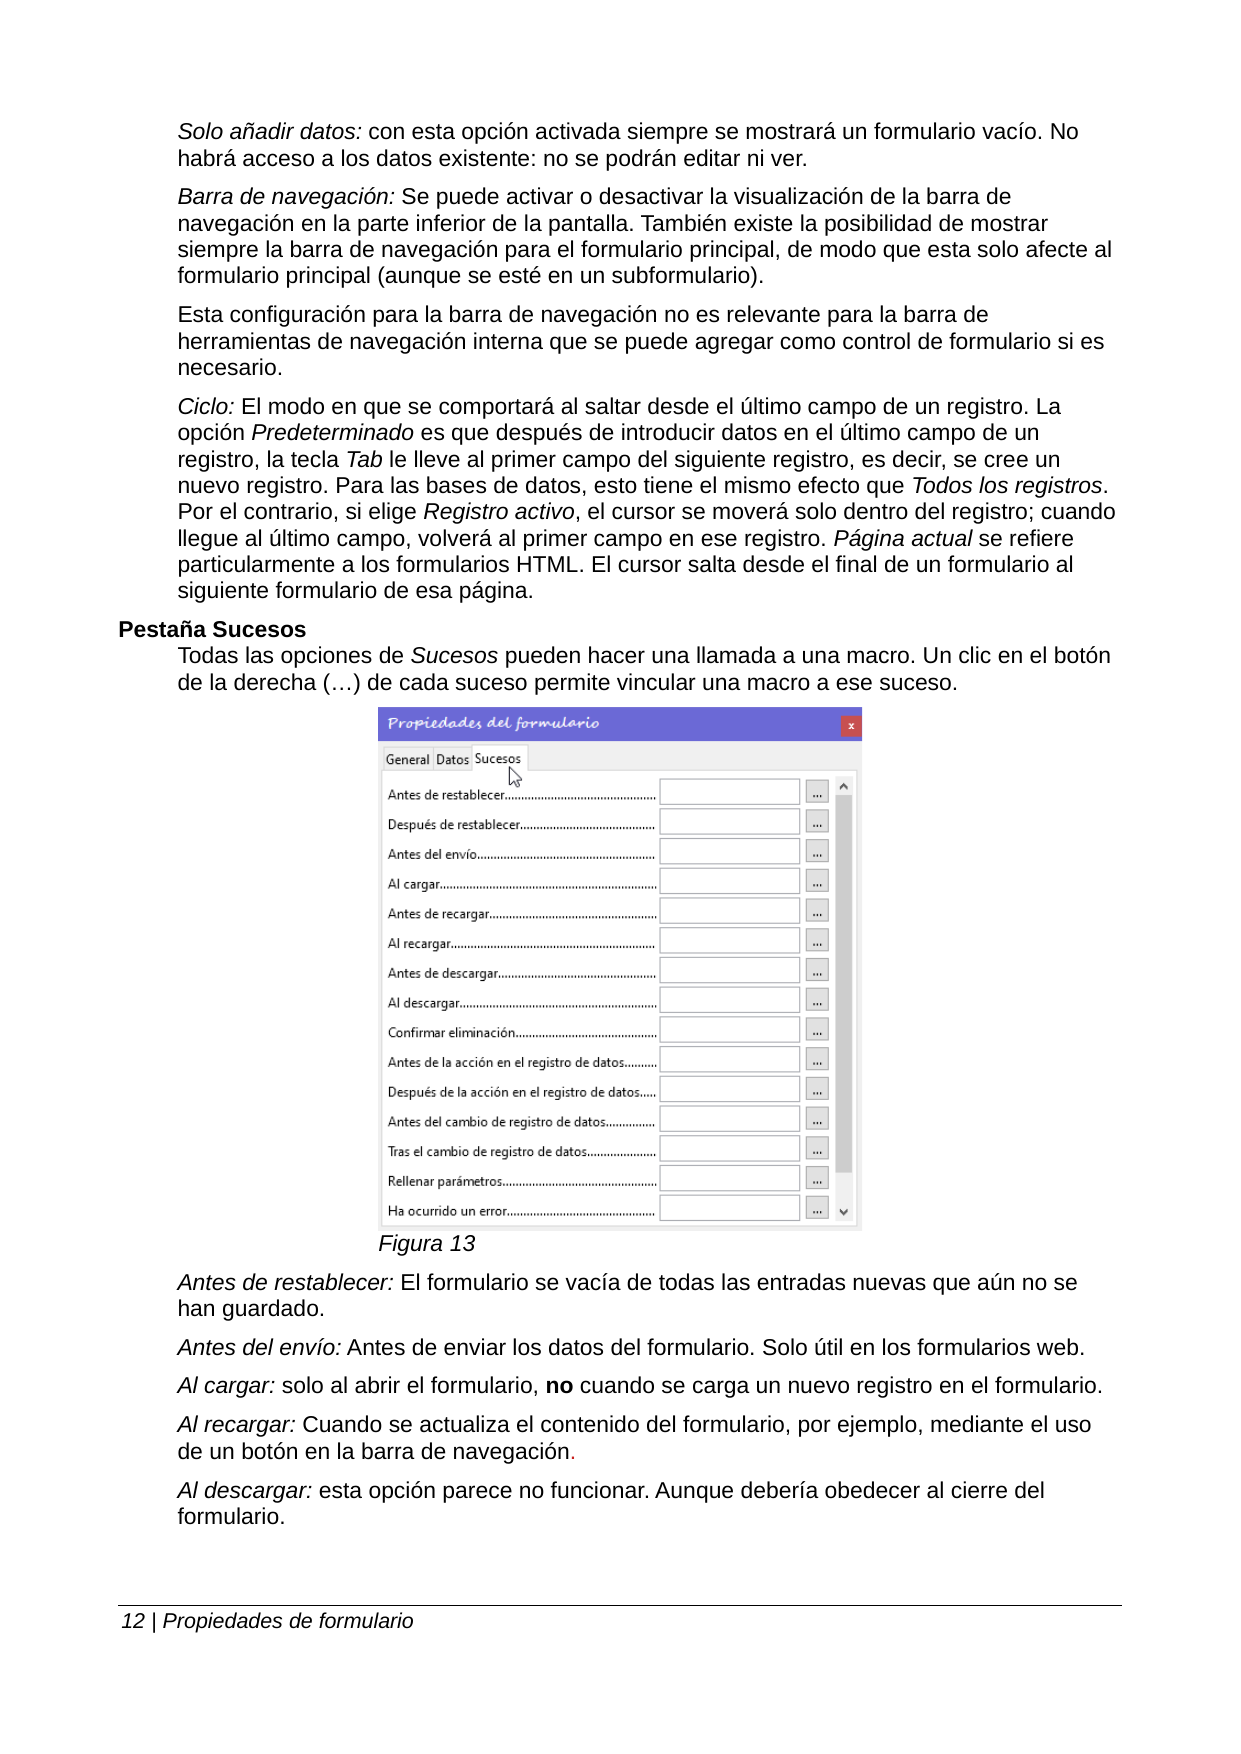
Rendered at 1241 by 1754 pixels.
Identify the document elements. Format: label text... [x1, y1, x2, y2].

text Al cargar: solo al abrir el formulario, no cuando se carga un nuevo registro en el formulario. [177, 1372, 1122, 1399]
text Barra de navegación: Se puede activar o desactivar la visualización de la barra de navegación en la parte inferior de la pantalla. También existe la posibilidad de mostrar siempre la barra de navegación para el formulario principal, de modo que esta solo afecte al formulario principal (aunque se esté en un subformulario). [177, 183, 1122, 289]
picture [378, 707, 863, 1231]
text Antes de restablecer: El formulario se vacía de todas las entradas nuevas que aún no se han guardado. [177, 1268, 1122, 1321]
text Esta configuración para la barra de navegación no es relevante para la barra de herramientas de navegación interna que se puede agregar como control de formulario si es necesario. [177, 301, 1122, 380]
text Todas las opciones de Sucesos pueden hacer una llamada a una macro. Un clic en el botón de la derecha (…) de cada suceso permite vincular una macro a ese suceso. [177, 642, 1122, 695]
text Antes del envío: Antes de enviar los datos del formulario. Solo útil en los formularios web. [177, 1334, 1122, 1360]
text Ciclo: El modo en que se comportará al saltar desde el último campo de un registro. La opción Predeterminado es que después de introducir datos en el último campo de un registro, la tecla Tab le lleve al primer campo del siguiente registro, es decir, se cree un nuevo registro. Para las bases de datos, esto tiene el mismo efecto que Todos los registros. Por el contrario, si elige Registro activo, el cursor se moverá solo dentro del registro; cuando llegue al último campo, volverá al primer campo en ese registro. Página actual se refiere particularmente a los formularios HTML. El cursor salta desde el final de un formulario al siguiente formulario de esa página. [177, 393, 1122, 604]
text Figura 13 [378, 1231, 862, 1256]
text Pestaña Sucesos [118, 616, 1122, 642]
text Solo añadir datos: con esta opción activada siempre se mostrará un formulario vacío. No habrá acceso a los datos existente: no se podrán editar ni ver. [177, 118, 1122, 171]
text Al descargar: esta opción parece no funcionar. Aunque debería obedecer al cierre del formulario. [177, 1477, 1122, 1529]
text Al recargar: Cuando se actualiza el contenido del formulario, por ejemplo, mediante el uso de un botón en la barra de navegación. [177, 1411, 1122, 1464]
